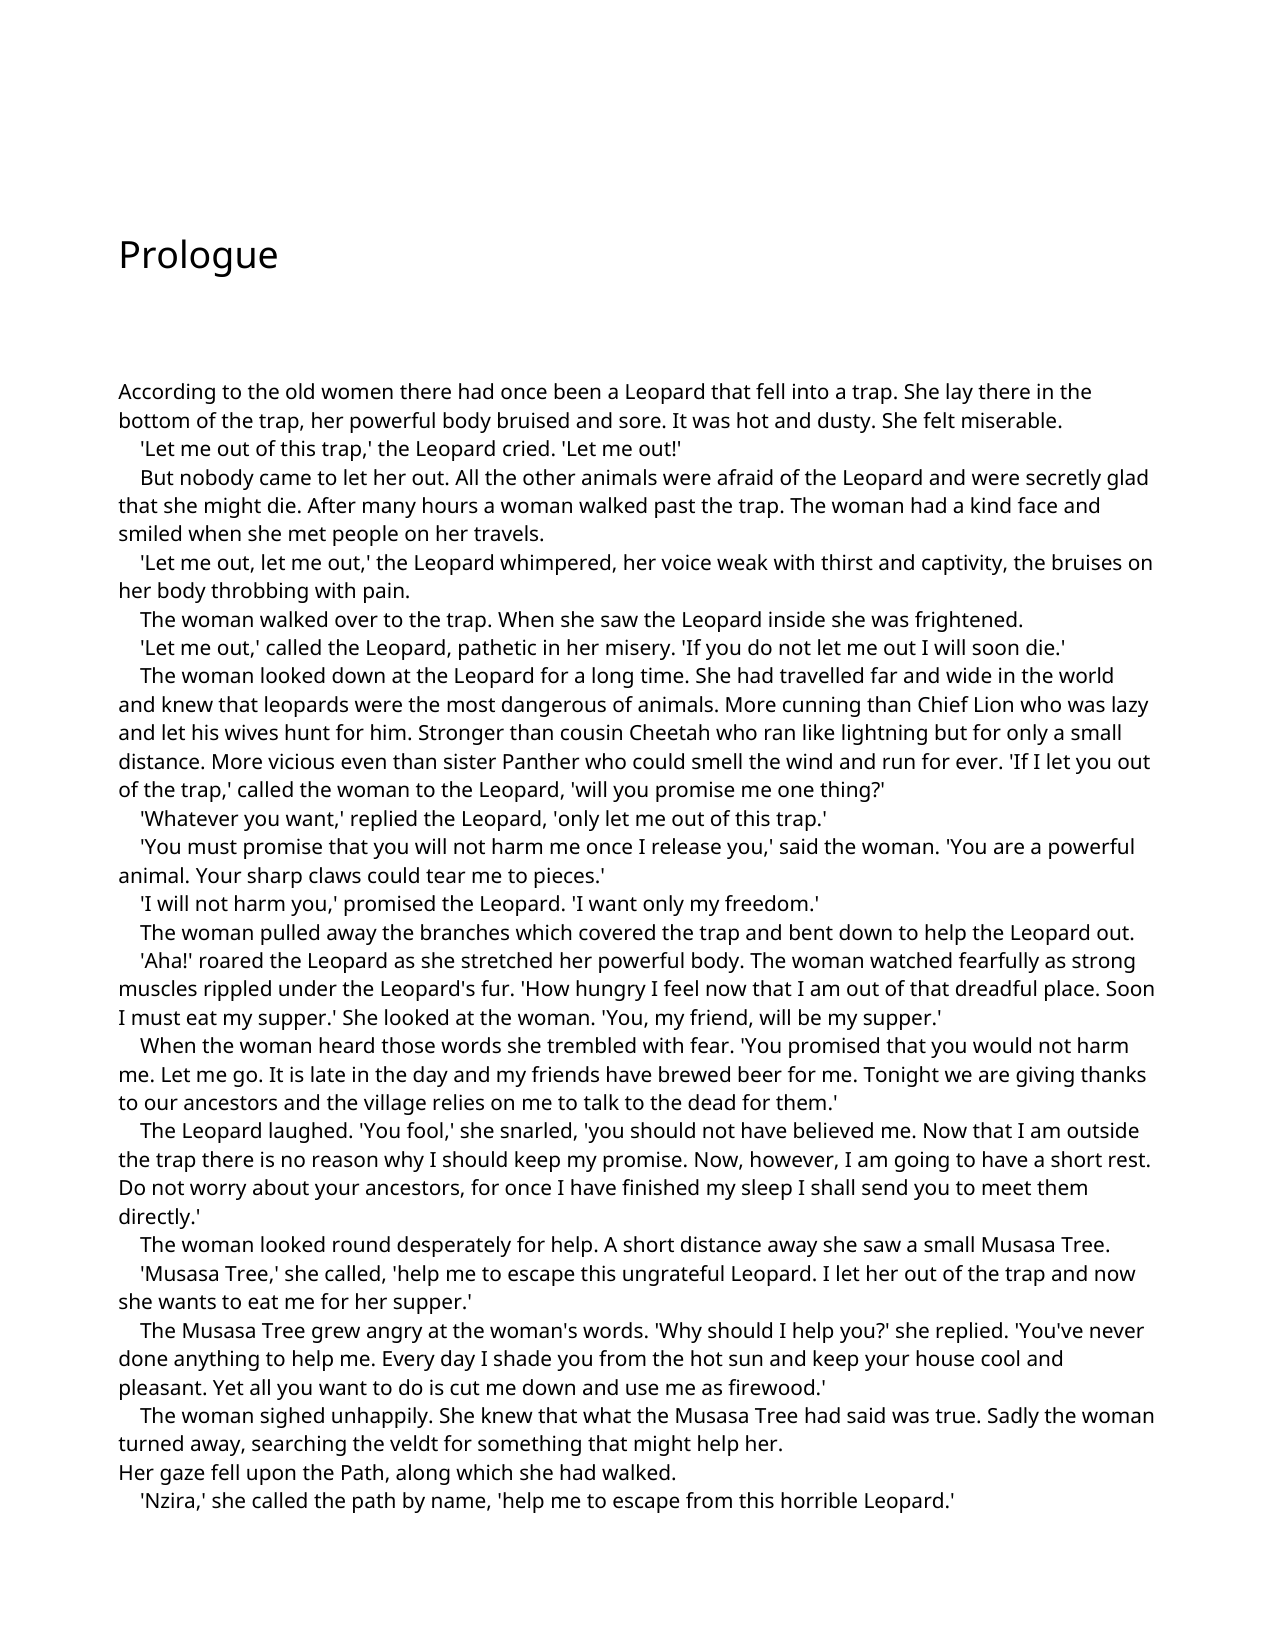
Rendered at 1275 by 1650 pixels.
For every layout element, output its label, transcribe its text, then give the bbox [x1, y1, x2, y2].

text 'Let me out, let me out,' the Leopard whimpered, her voice weak with thirst and captivity, the bruises on her body throbbing with pain. [118, 548, 1157, 605]
text According to the old women there had once been a Leopard that fell into a trap. She lay there in the bottom of the trap, her powerful body bruised and sore. It was hot and dusty. She felt miserable. [118, 377, 1157, 434]
text 'Whatever you want,' replied the Leopard, 'only let me out of this trap.' [118, 804, 1157, 832]
title Prologue [118, 228, 1157, 279]
text 'Nzira,' she called the path by name, 'help me to escape from this horrible Leopard.' [118, 1486, 1157, 1515]
text The woman sighed unhappily. She knew that what the Musasa Tree had said was true. Sadly the woman turned away, searching the veldt for something that might help her. [118, 1401, 1157, 1458]
text The woman looked round desperately for help. A short distance away she saw a small Musasa Tree. [118, 1230, 1157, 1259]
text 'Aha!' roared the Leopard as she stretched her powerful body. The woman watched fearfully as strong muscles rippled under the Leopard's fur. 'How hungry I feel now that I am out of that dreadful place. Soon I must eat my supper.' She looked at the woman. 'You, my friend, will be my supper.' [118, 946, 1157, 1031]
text The woman looked down at the Leopard for a long time. She had travelled far and wide in the world and knew that leopards were the most dangerous of animals. More cunning than Chief Lion who was lazy and let his wives hunt for him. Stronger than cousin Cheetah who ran like lightning but for only a small distance. More vicious even than sister Panther who could smell the wind and run for ever. 'If I let you out of the trap,' called the woman to the Leopard, 'will you promise me one thing?' [118, 662, 1157, 804]
text Her gaze fell upon the Path, along which she had walked. [118, 1458, 1157, 1486]
text 'Let me out of this trap,' the Leopard cried. 'Let me out!' [118, 434, 1157, 463]
text 'You must promise that you will not harm me once I release you,' said the woman. 'You are a powerful animal. Your sharp claws could tear me to pieces.' [118, 832, 1157, 889]
text 'Let me out,' called the Leopard, pathetic in her misery. 'If you do not let me out I will soon die.' [118, 633, 1157, 662]
text The woman walked over to the trap. When she saw the Leopard inside she was frightened. [118, 605, 1157, 633]
text The Leopard laughed. 'You fool,' she snarled, 'you should not have believed me. Now that I am outside the trap there is no reason why I should keep my promise. Now, however, I am going to have a short rest. Do not worry about your ancestors, for once I have finished my sleep I shall send you to meet them directly.' [118, 1117, 1157, 1230]
text The woman pulled away the branches which covered the trap and bent down to help the Leopard out. [118, 918, 1157, 946]
text 'I will not harm you,' promised the Leopard. 'I want only my freedom.' [118, 889, 1157, 918]
text The Musasa Tree grew angry at the woman's words. 'Why should I help you?' she replied. 'You've never done anything to help me. Every day I shade you from the hot sun and keep your house cool and pleasant. Yet all you want to do is cut me down and use me as firewood.' [118, 1316, 1157, 1401]
text But nobody came to let her out. All the other animals were afraid of the Leopard and were secretly glad that she might die. After many hours a woman walked past the trap. The woman had a kind face and smiled when she met people on her travels. [118, 463, 1157, 548]
text 'Musasa Tree,' she called, 'help me to escape this ungrateful Leopard. I let her out of the trap and now she wants to eat me for her supper.' [118, 1259, 1157, 1316]
text When the woman heard those words she trembled with fear. 'You promised that you would not harm me. Let me go. It is late in the day and my friends have brewed beer for me. Tonight we are giving thanks to our ancestors and the village relies on me to talk to the dead for them.' [118, 1031, 1157, 1117]
